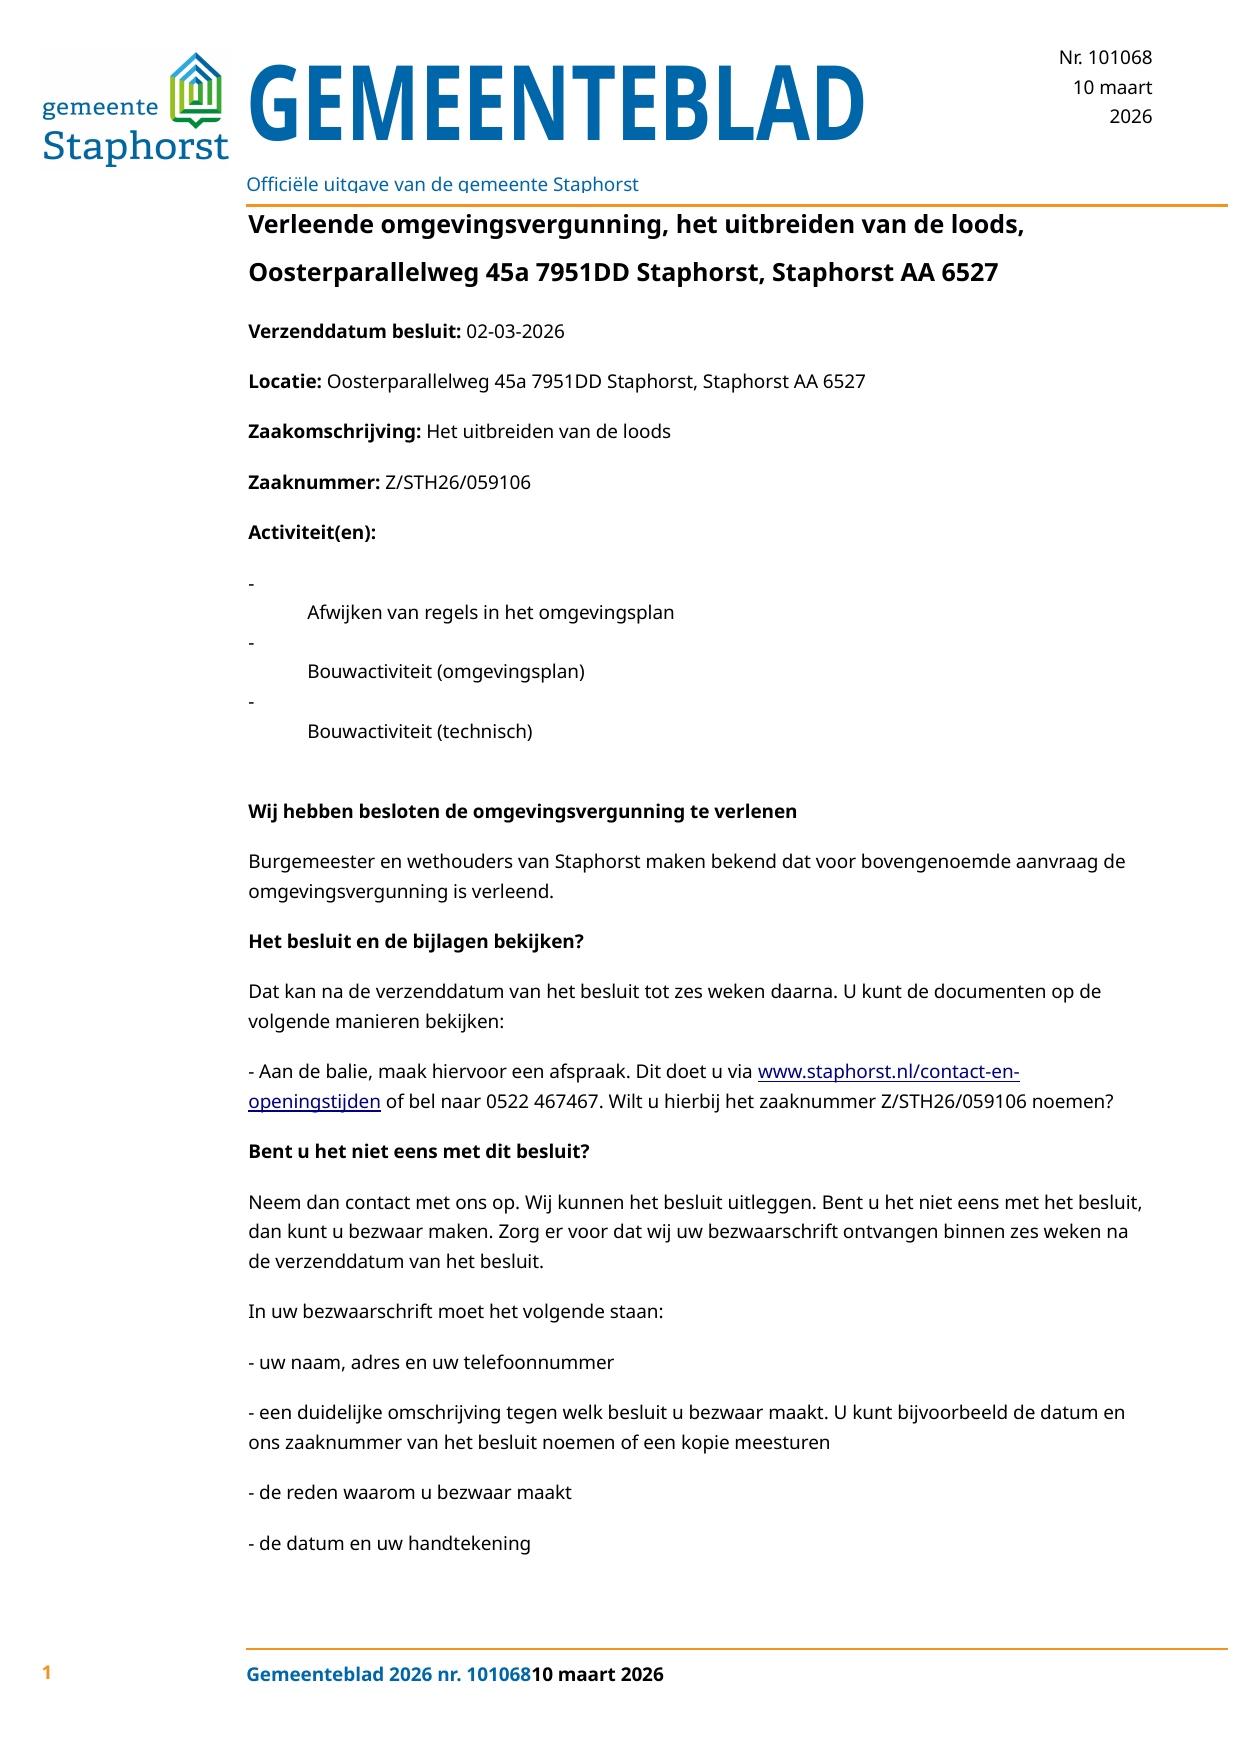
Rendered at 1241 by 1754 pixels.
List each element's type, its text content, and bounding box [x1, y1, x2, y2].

text Zaaknummer: Z/STH26/059106 [248, 469, 1152, 495]
text - de reden waarom u bezwaar maakt [248, 1479, 1152, 1505]
text Zaakomschrijving: Het uitbreiden van de loods [248, 419, 1152, 444]
text Bent u het niet eens met dit besluit? [248, 1139, 1152, 1164]
text - Aan de balie, maak hiervoor een afspraak. Dit doet u via www.staphorst.nl/contact-en-openingstijden of bel naar 0522 467467. Wilt u hierbij het zaaknummer Z/STH26/059106 noemen? [248, 1059, 1152, 1114]
list Bouwactiviteit (omgevingsplan) [248, 659, 1152, 684]
text Burgemeester en wethouders van Staphorst maken bekend dat voor bovengenoemde aanvraag de omgevingsvergunning is verleend. [248, 848, 1152, 904]
text Activiteit(en): [248, 519, 1152, 545]
text Verzenddatum besluit: 02-03-2026 [248, 318, 1152, 344]
text Wij hebben besloten de omgevingsvergunning te verlenen [248, 798, 1152, 824]
text In uw bezwaarschrift moet het volgende staan: [248, 1299, 1152, 1324]
text Het besluit en de bijlagen bekijken? [248, 928, 1152, 954]
picture [41, 47, 231, 172]
text - een duidelijke omschrijving tegen welk besluit u bezwaar maakt. U kunt bijvoorbeeld de datum en ons zaaknummer van het besluit noemen of een kopie meesturen [248, 1399, 1152, 1455]
list Bouwactiviteit (technisch) [248, 718, 1152, 744]
text - uw naam, adres en uw telefoonnummer [248, 1349, 1152, 1375]
text Verleende omgevingsvergunning, het uitbreiden van de loods, Oosterparallelweg 45a 7951DD Staphorst, Staphorst AA 6527 [248, 207, 1152, 288]
text Locatie: Oosterparallelweg 45a 7951DD Staphorst, Staphorst AA 6527 [248, 368, 1152, 394]
text Dat kan na de verzenddatum van het besluit tot zes weken daarna. U kunt de documenten op de volgende manieren bekijken: [248, 979, 1152, 1034]
text - de datum en uw handtekening [248, 1530, 1152, 1556]
text Neem dan contact met ons op. Wij kunnen het besluit uitleggen. Bent u het niet eens met het besluit, dan kunt u bezwaar maken. Zorg er voor dat wij uw bezwaarschrift ontvangen binnen zes weken na de verzenddatum van het besluit. [248, 1189, 1152, 1274]
list Afwijken van regels in het omgevingsplan [248, 599, 1152, 625]
